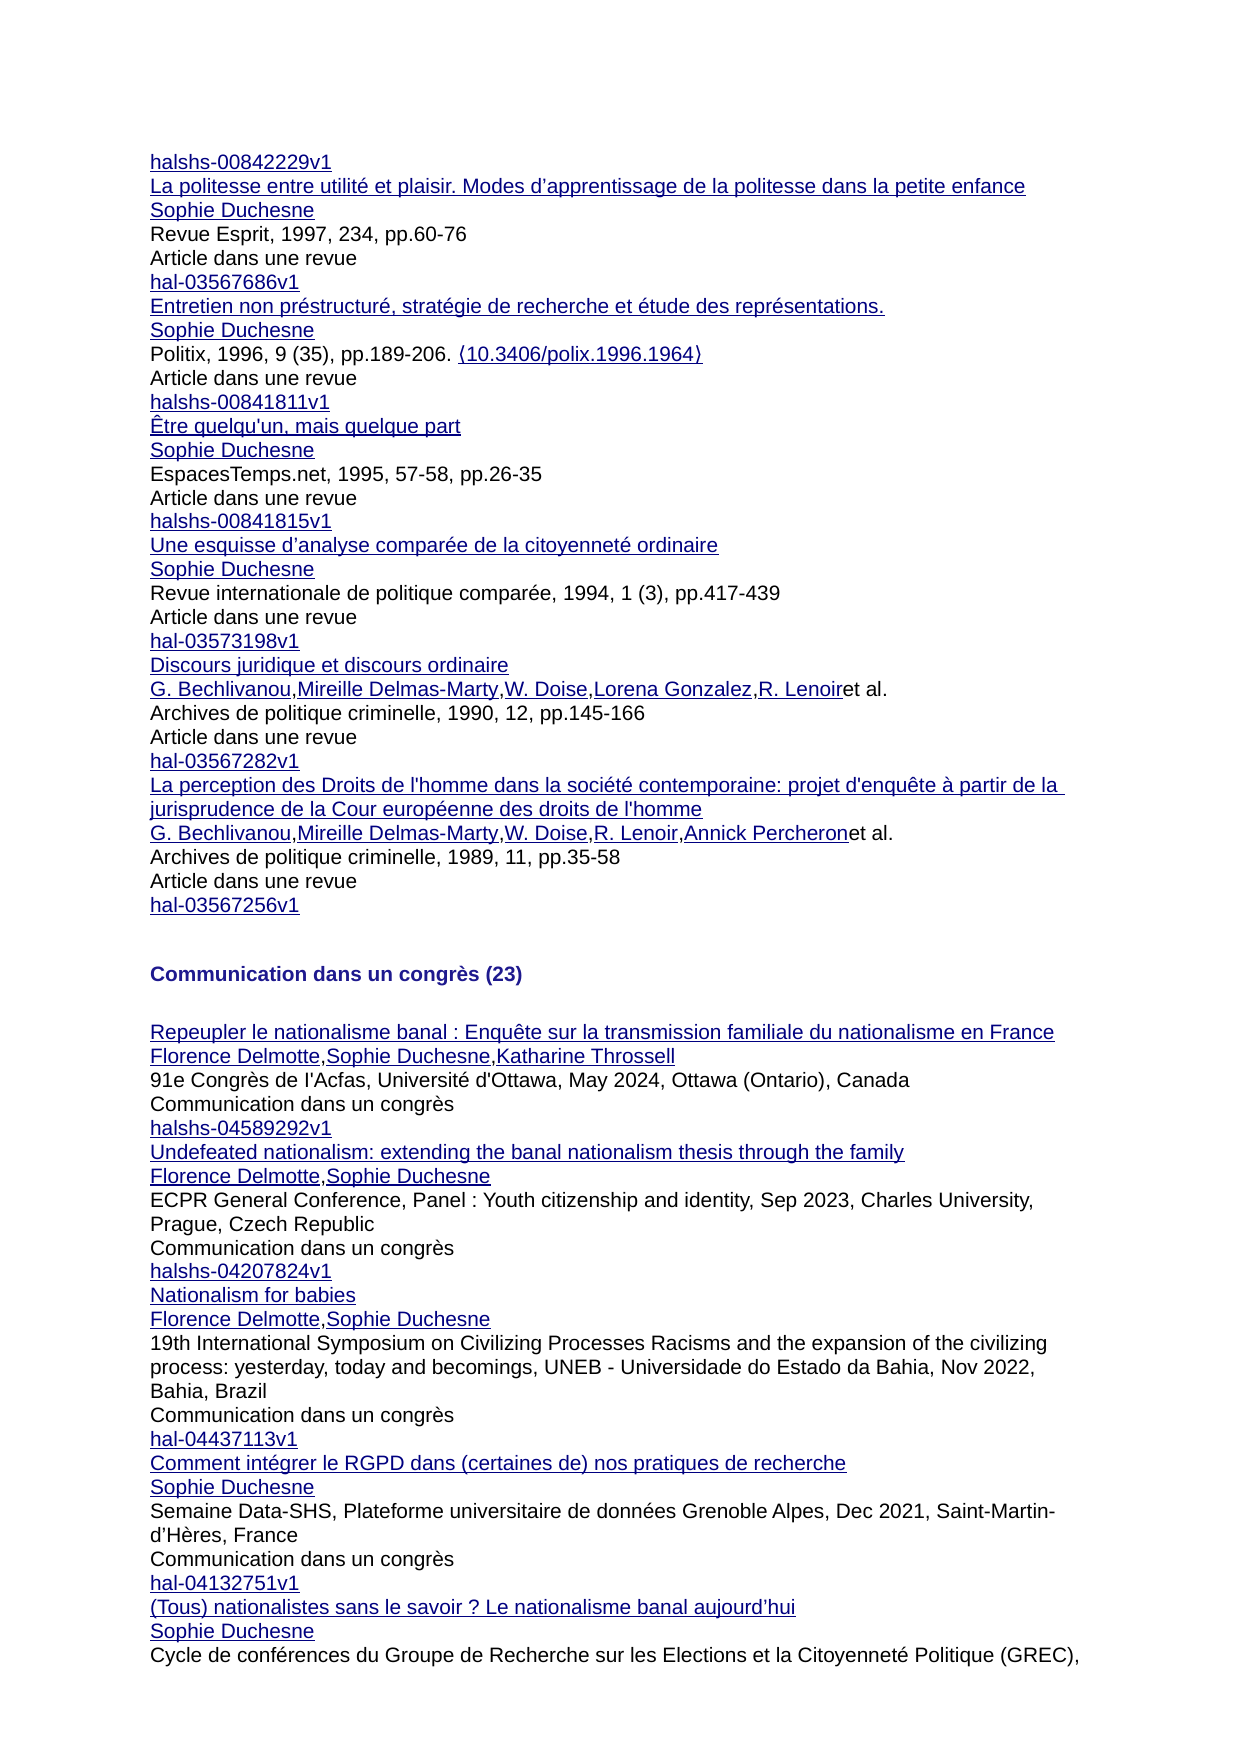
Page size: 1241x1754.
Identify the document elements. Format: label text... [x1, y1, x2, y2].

table_cell halshs-00842229v1 [150, 150, 1090, 174]
table_cell Être quelqu'un, mais quelque part Sophie Duchesne EspacesTemps.net, 1995, 57-58, pp.26-35 Article dans une revue halshs-00841815v1 [150, 414, 1090, 533]
subtitle Communication dans un congrès (23) [150, 961, 1090, 985]
table_header Repeupler le nationalisme banal : Enquête sur la transmission familiale du nationalisme en France Florence Delmotte,Sophie Duchesne,Katharine Throssell 91e Congrès de I'Acfas, Université d'Ottawa, May 2024, Ottawa (Ontario), Canada Communication dans un congrès halshs-04589292v1 [150, 1020, 1090, 1139]
table_cell La perception des Droits de l'homme dans la société contemporaine: projet d'enquête à partir de la jurisprudence de la Cour européenne des droits de l'homme G. Bechlivanou,Mireille Delmas-Marty,W. Doise,R. Lenoir,Annick Percheronet al. Archives de politique criminelle, 1989, 11, pp.35-58 Article dans une revue hal-03567256v1 [150, 773, 1090, 917]
table_cell Comment intégrer le RGPD dans (certaines de) nos pratiques de recherche Sophie Duchesne Semaine Data-SHS, Plateforme universitaire de données Grenoble Alpes, Dec 2021, Saint-Martin-d’Hères, France Communication dans un congrès hal-04132751v1 [150, 1451, 1090, 1595]
table_cell Nationalism for babies Florence Delmotte,Sophie Duchesne 19th International Symposium on Civilizing Processes Racisms and the expansion of the civilizing process: yesterday, today and becomings, UNEB - Universidade do Estado da Bahia, Nov 2022, Bahia, Brazil Communication dans un congrès hal-04437113v1 [150, 1283, 1090, 1451]
table_cell Entretien non préstructuré, stratégie de recherche et étude des représentations. Sophie Duchesne Politix, 1996, 9 (35), pp.189-206. ⟨10.3406/polix.1996.1964⟩ Article dans une revue halshs-00841811v1 [150, 294, 1090, 413]
table_cell (Tous) nationalistes sans le savoir ? Le nationalisme banal aujourd’hui Sophie Duchesne Cycle de conférences du Groupe de Recherche sur les Elections et la Citoyenneté Politique (GREC), [150, 1595, 1090, 1667]
table_cell Discours juridique et discours ordinaire G. Bechlivanou,Mireille Delmas-Marty,W. Doise,Lorena Gonzalez,R. Lenoiret al. Archives de politique criminelle, 1990, 12, pp.145-166 Article dans une revue hal-03567282v1 [150, 653, 1090, 773]
table_cell Une esquisse d’analyse comparée de la citoyenneté ordinaire Sophie Duchesne Revue internationale de politique comparée, 1994, 1 (3), pp.417-439 Article dans une revue hal-03573198v1 [150, 533, 1090, 653]
table_cell La politesse entre utilité et plaisir. Modes d’apprentissage de la politesse dans la petite enfance Sophie Duchesne Revue Esprit, 1997, 234, pp.60-76 Article dans une revue hal-03567686v1 [150, 174, 1090, 294]
table_cell Undefeated nationalism: extending the banal nationalism thesis through the family Florence Delmotte,Sophie Duchesne ECPR General Conference, Panel : Youth citizenship and identity, Sep 2023, Charles University, Prague, Czech Republic Communication dans un congrès halshs-04207824v1 [150, 1140, 1090, 1283]
